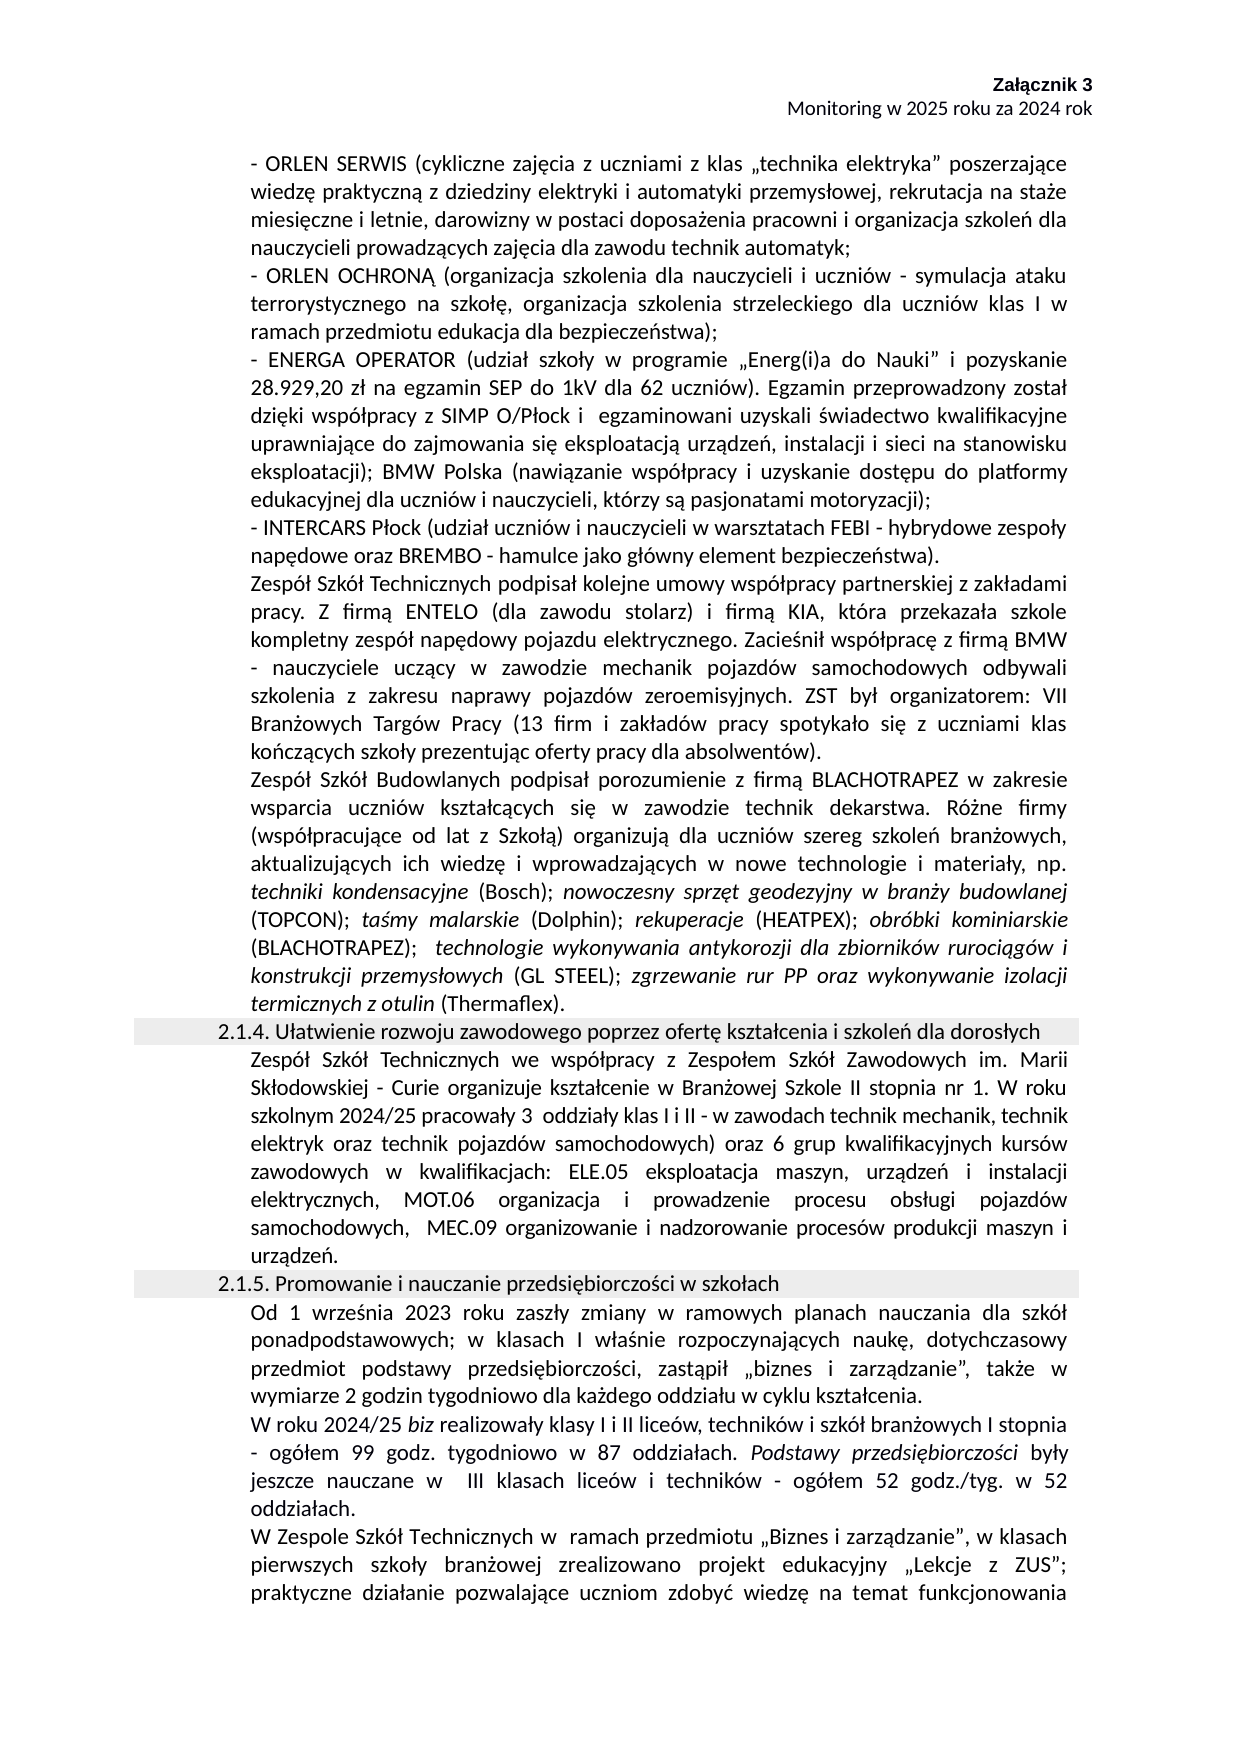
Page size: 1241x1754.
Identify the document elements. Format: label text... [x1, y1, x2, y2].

table_cell [166, 149, 204, 1017]
table_cell [166, 1045, 204, 1269]
table_cell Zespół Szkół Technicznych we współpracy z Zespołem Szkół Zawodowych im. Marii Skłodowskiej - Curie organizuje kształcenie w Branżowej Szkole II stopnia nr 1. W roku szkolnym 2024/25 pracowały 3 oddziały klas I i II - w zawodach technik mechanik, technik elektryk oraz technik pojazdów samochodowych) oraz 6 grup kwalifikacyjnych kursów zawodowych w kwalifikacjach: ELE.05 eksploatacja maszyn, urządzeń i instalacji elektrycznych, MOT.06 organizacja i prowadzenie procesu obsługi pojazdów samochodowych, MEC.09 organizowanie i nadzorowanie procesów produkcji maszyn i urządzeń. [237, 1045, 1079, 1269]
table_cell Od 1 września 2023 roku zaszły zmiany w ramowych planach nauczania dla szkół ponadpodstawowych; w klasach I właśnie rozpoczynających naukę, dotychczasowy przedmiot podstawy przedsiębiorczości, zastąpił „biznes i zarządzanie”, także w wymiarze 2 godzin tygodniowo dla każdego oddziału w cyklu kształcenia. W roku 2024/25 biz realizowały klasy I i II liceów, techników i szkół branżowych I stopnia - ogółem 99 godz. tygodniowo w 87 oddziałach. Podstawy przedsiębiorczości były jeszcze nauczane w III klasach liceów i techników - ogółem 52 godz./tyg. w 52 oddziałach. W Zespole Szkół Technicznych w ramach przedmiotu „Biznes i zarządzanie”, w klasach pierwszych szkoły branżowej zrealizowano projekt edukacyjny „Lekcje z ZUS”; praktyczne działanie pozwalające uczniom zdobyć wiedzę na temat funkcjonowania [237, 1298, 1079, 1606]
table_cell [166, 1018, 204, 1045]
table_cell 2.1.4. Ułatwienie rozwoju zawodowego poprzez ofertę kształcenia i szkoleń dla dorosłych [204, 1018, 1079, 1045]
table_cell [134, 149, 166, 1017]
table_cell [204, 149, 237, 1017]
table_cell [134, 1270, 166, 1298]
table_cell - ORLEN SERWIS (cykliczne zajęcia z uczniami z klas „technika elektryka” poszerzające wiedzę praktyczną z dziedziny elektryki i automatyki przemysłowej, rekrutacja na staże miesięczne i letnie, darowizny w postaci doposażenia pracowni i organizacja szkoleń dla nauczycieli prowadzących zajęcia dla zawodu technik automatyk; - ORLEN OCHRONĄ (organizacja szkolenia dla nauczycieli i uczniów - symulacja ataku terrorystycznego na szkołę, organizacja szkolenia strzeleckiego dla uczniów klas I w ramach przedmiotu edukacja dla bezpieczeństwa); - ENERGA OPERATOR (udział szkoły w programie „Energ(i)a do Nauki” i pozyskanie 28.929,20 zł na egzamin SEP do 1kV dla 62 uczniów). Egzamin przeprowadzony został dzięki współpracy z SIMP O/Płock i egzaminowani uzyskali świadectwo kwalifikacyjne uprawniające do zajmowania się eksploatacją urządzeń, instalacji i sieci na stanowisku eksploatacji); BMW Polska (nawiązanie współpracy i uzyskanie dostępu do platformy edukacyjnej dla uczniów i nauczycieli, którzy są pasjonatami motoryzacji); - INTERCARS Płock (udział uczniów i nauczycieli w warsztatach FEBI - hybrydowe zespoły napędowe oraz BREMBO - hamulce jako główny element bezpieczeństwa). Zespół Szkół Technicznych podpisał kolejne umowy współpracy partnerskiej z zakładami pracy. Z firmą ENTELO (dla zawodu stolarz) i firmą KIA, która przekazała szkole kompletny zespół napędowy pojazdu elektrycznego. Zacieśnił współpracę z firmą BMW - nauczyciele uczący w zawodzie mechanik pojazdów samochodowych odbywali szkolenia z zakresu naprawy pojazdów zeroemisyjnych. ZST był organizatorem: VII Branżowych Targów Pracy (13 firm i zakładów pracy spotykało się z uczniami klas kończących szkoły prezentując oferty pracy dla absolwentów). Zespół Szkół Budowlanych podpisał porozumienie z firmą BLACHOTRAPEZ w zakresie wsparcia uczniów kształcących się w zawodzie technik dekarstwa. Różne firmy (współpracujące od lat z Szkołą) organizują dla uczniów szereg szkoleń branżowych, aktualizujących ich wiedzę i wprowadzających w nowe technologie i materiały, np. techniki kondensacyjne (Bosch); nowoczesny sprzęt geodezyjny w branży budowlanej (TOPCON); taśmy malarskie (Dolphin); rekuperacje (HEATPEX); obróbki kominiarskie (BLACHOTRAPEZ); technologie wykonywania antykorozji dla zbiorników rurociągów i konstrukcji przemysłowych (GL STEEL); zgrzewanie rur PP oraz wykonywanie izolacji termicznych z otulin (Thermaflex). [237, 149, 1079, 1017]
table_cell 2.1.5. Promowanie i nauczanie przedsiębiorczości w szkołach [204, 1270, 1079, 1298]
table_cell [204, 1298, 237, 1606]
table_cell [134, 1018, 166, 1045]
table_cell [134, 1298, 166, 1606]
table_cell [166, 1298, 204, 1606]
table_cell [166, 1270, 204, 1298]
table_cell [134, 1045, 166, 1269]
table_cell [204, 1045, 237, 1269]
